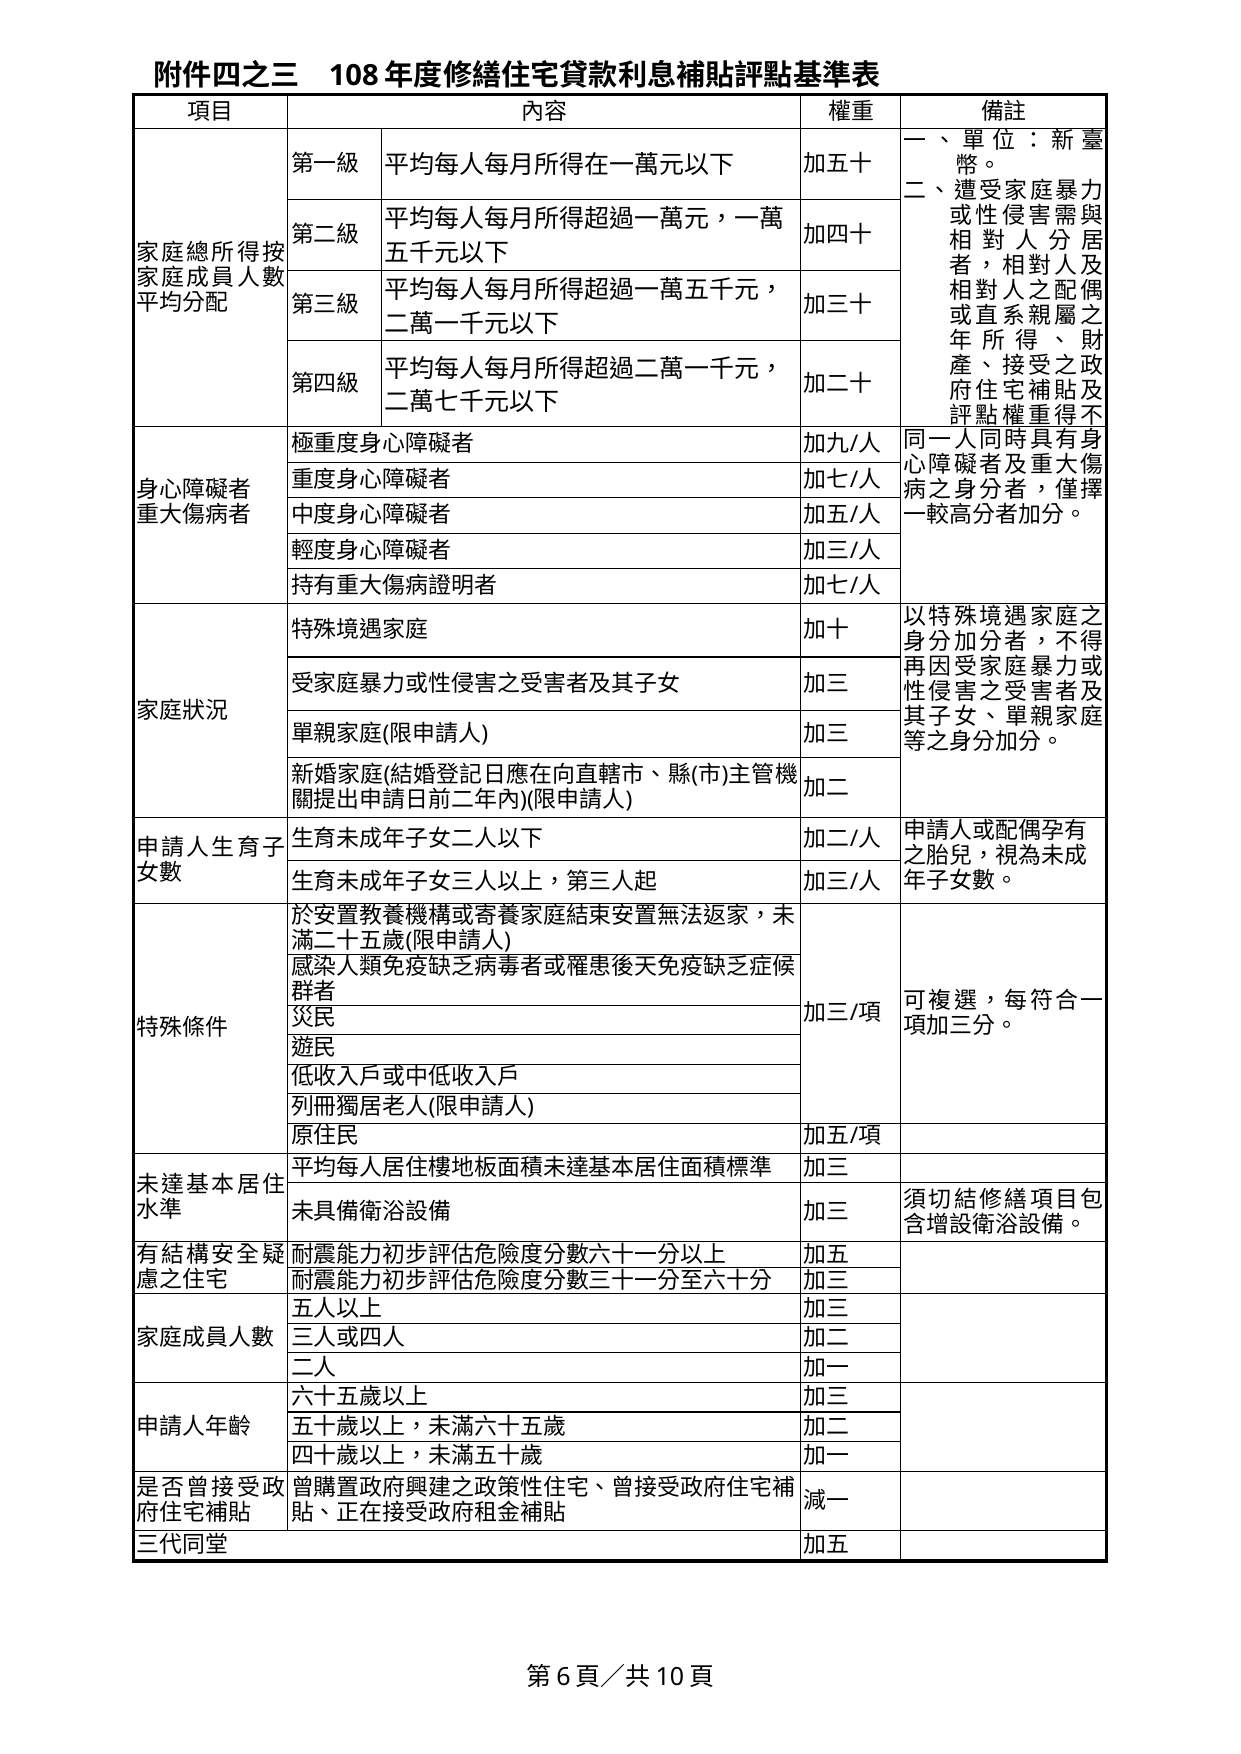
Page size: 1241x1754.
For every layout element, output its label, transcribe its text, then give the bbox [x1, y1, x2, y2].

table_cell 平均每人每月所得在一萬元以下 [382, 129, 800, 199]
table_cell 第一級 [288, 129, 381, 199]
table_cell 平均每人每月所得超過一萬元，一萬五千元以下 [382, 200, 800, 269]
table_cell 低收入戶或中低收入戶 [288, 1065, 800, 1093]
table_cell 加三 [801, 1154, 900, 1182]
table_cell 家庭狀況 [135, 604, 287, 817]
table_cell 加三 [801, 1183, 900, 1241]
table_cell 加三 [801, 1268, 900, 1293]
table_cell [901, 1472, 1105, 1530]
table_cell 生育未成年子女二人以下 [288, 818, 800, 860]
table_cell 極重度身心障礙者 [288, 427, 800, 462]
table_cell 五人以上 [288, 1294, 800, 1323]
table_cell 遊民 [288, 1035, 800, 1064]
table_header 內容 [288, 96, 800, 128]
table_cell 第二級 [288, 200, 381, 269]
table_cell 申請人年齡 [135, 1383, 287, 1471]
table_cell [901, 1124, 1105, 1152]
table_cell 加五/人 [801, 498, 900, 532]
table_cell 同一人同時具有身心障礙者及重大傷病之身分者，僅擇一較高分者加分。 [901, 427, 1105, 603]
table_cell 加三 [801, 711, 900, 757]
table_cell 單親家庭(限申請人) [288, 711, 800, 757]
table_cell 平均每人每月所得超過一萬五千元，二萬一千元以下 [382, 271, 800, 340]
table_cell 加三 [801, 658, 900, 709]
table_cell 三代同堂 [135, 1531, 800, 1559]
table_cell 耐震能力初步評估危險度分數六十一分以上 [288, 1242, 800, 1267]
table_cell 特殊境遇家庭 [288, 604, 800, 656]
table_cell [901, 1383, 1105, 1471]
table_cell 加七/人 [801, 569, 900, 603]
table_cell 可複選，每符合一項加三分。 [901, 904, 1105, 1123]
table_cell 平均每人每月所得超過二萬一千元，二萬七千元以下 [382, 341, 800, 426]
table_cell 加二/人 [801, 818, 900, 860]
table_cell 加五 [801, 1242, 900, 1267]
table_cell 加三/人 [801, 861, 900, 902]
table_cell 中度身心障礙者 [288, 498, 800, 532]
table_cell 是否曾接受政府住宅補貼 [135, 1472, 287, 1530]
table_header 權重 [801, 96, 900, 128]
table_header 項目 [135, 96, 287, 128]
table_cell 加四十 [801, 200, 900, 269]
table_cell 加二 [801, 758, 900, 817]
table_cell 平均每人居住樓地板面積未達基本居住面積標準 [288, 1154, 800, 1182]
table_cell [901, 1531, 1105, 1559]
table_cell 加三/項 [801, 904, 900, 1123]
table_cell 加三 [801, 1383, 900, 1411]
table_cell 加二 [801, 1324, 900, 1352]
table_cell 三人或四人 [288, 1324, 800, 1352]
table_cell 加十 [801, 604, 900, 656]
table_cell 四十歲以上，未滿五十歲 [288, 1442, 800, 1471]
table_cell 受家庭暴力或性侵害之受害者及其子女 [288, 658, 800, 709]
text 附件四之三 108年度修繕住宅貸款利息補貼評點基準表 [153, 59, 1087, 92]
table_cell [901, 1294, 1105, 1382]
table_cell 加三/人 [801, 534, 900, 568]
table_cell 申請人生育子女數 [135, 818, 287, 902]
table_cell 第四級 [288, 341, 381, 426]
table_cell 加三 [801, 1294, 900, 1323]
table_cell 二人 [288, 1353, 800, 1382]
table_cell 加三十 [801, 271, 900, 340]
table_cell 持有重大傷病證明者 [288, 569, 800, 603]
table_cell 未具備衛浴設備 [288, 1183, 800, 1241]
table_cell 加五/項 [801, 1124, 900, 1152]
table_cell 須切結修繕項目包含增設衛浴設備。 [901, 1183, 1105, 1241]
table_cell [901, 1242, 1105, 1293]
table_cell 未達基本居住水準 [135, 1154, 287, 1241]
table_cell 第三級 [288, 271, 381, 340]
table_cell 曾購置政府興建之政策性住宅、曾接受政府住宅補貼、正在接受政府租金補貼 [288, 1472, 800, 1530]
table_cell 家庭總所得按家庭成員人數平均分配 [135, 129, 287, 426]
table_cell 減一 [801, 1472, 900, 1530]
table_cell 加二十 [801, 341, 900, 426]
table_cell 六十五歲以上 [288, 1383, 800, 1411]
table_cell 重度身心障礙者 [288, 463, 800, 497]
table_cell 輕度身心障礙者 [288, 534, 800, 568]
table_cell 加五十 [801, 129, 900, 199]
table_cell 列冊獨居老人(限申請人) [288, 1094, 800, 1123]
table_cell 家庭成員人數 [135, 1294, 287, 1382]
table_cell 身心障礙者 重大傷病者 [135, 427, 287, 603]
table_cell 加七/人 [801, 463, 900, 497]
table_cell [901, 1154, 1105, 1182]
table_cell 生育未成年子女三人以上，第三人起 [288, 861, 800, 902]
table_cell 感染人類免疫缺乏病毒者或罹患後天免疫缺乏症候群者 [288, 955, 800, 1004]
table_cell 加一 [801, 1442, 900, 1471]
table_cell 加九/人 [801, 427, 900, 462]
table_cell 加一 [801, 1353, 900, 1382]
table_cell 於安置教養機構或寄養家庭結束安置無法返家，未滿二十五歲(限申請人) [288, 904, 800, 953]
table_cell 特殊條件 [135, 904, 287, 1152]
table_header 備註 [901, 96, 1105, 128]
table_cell 原住民 [288, 1124, 800, 1152]
table_cell 加二 [801, 1413, 900, 1441]
table_cell 有結構安全疑慮之住宅 [135, 1242, 287, 1293]
table_cell 申請人或配偶孕有之胎兒，視為未成年子女數。 [901, 818, 1105, 902]
table_cell 以特殊境遇家庭之身分加分者，不得再因受家庭暴力或性侵害之受害者及其子女、單親家庭等之身分加分。 [901, 604, 1105, 817]
table_cell 五十歲以上，未滿六十五歲 [288, 1413, 800, 1441]
table_cell 新婚家庭(結婚登記日應在向直轄市、縣(市)主管機關提出申請日前二年內)(限申請人) [288, 758, 800, 817]
table_cell 耐震能力初步評估危險度分數三十一分至六十分 [288, 1268, 800, 1293]
table_cell 一、單位：新臺幣。 二、遭受家庭暴力或性侵害需與相對人分居者，相對人及相對人之配偶或直系親屬之年所得、財產、接受之政府住宅補貼及評點權重得不併入計算或審查。 [901, 129, 1105, 426]
table_cell 加五 [801, 1531, 900, 1559]
table_cell 災民 [288, 1006, 800, 1034]
